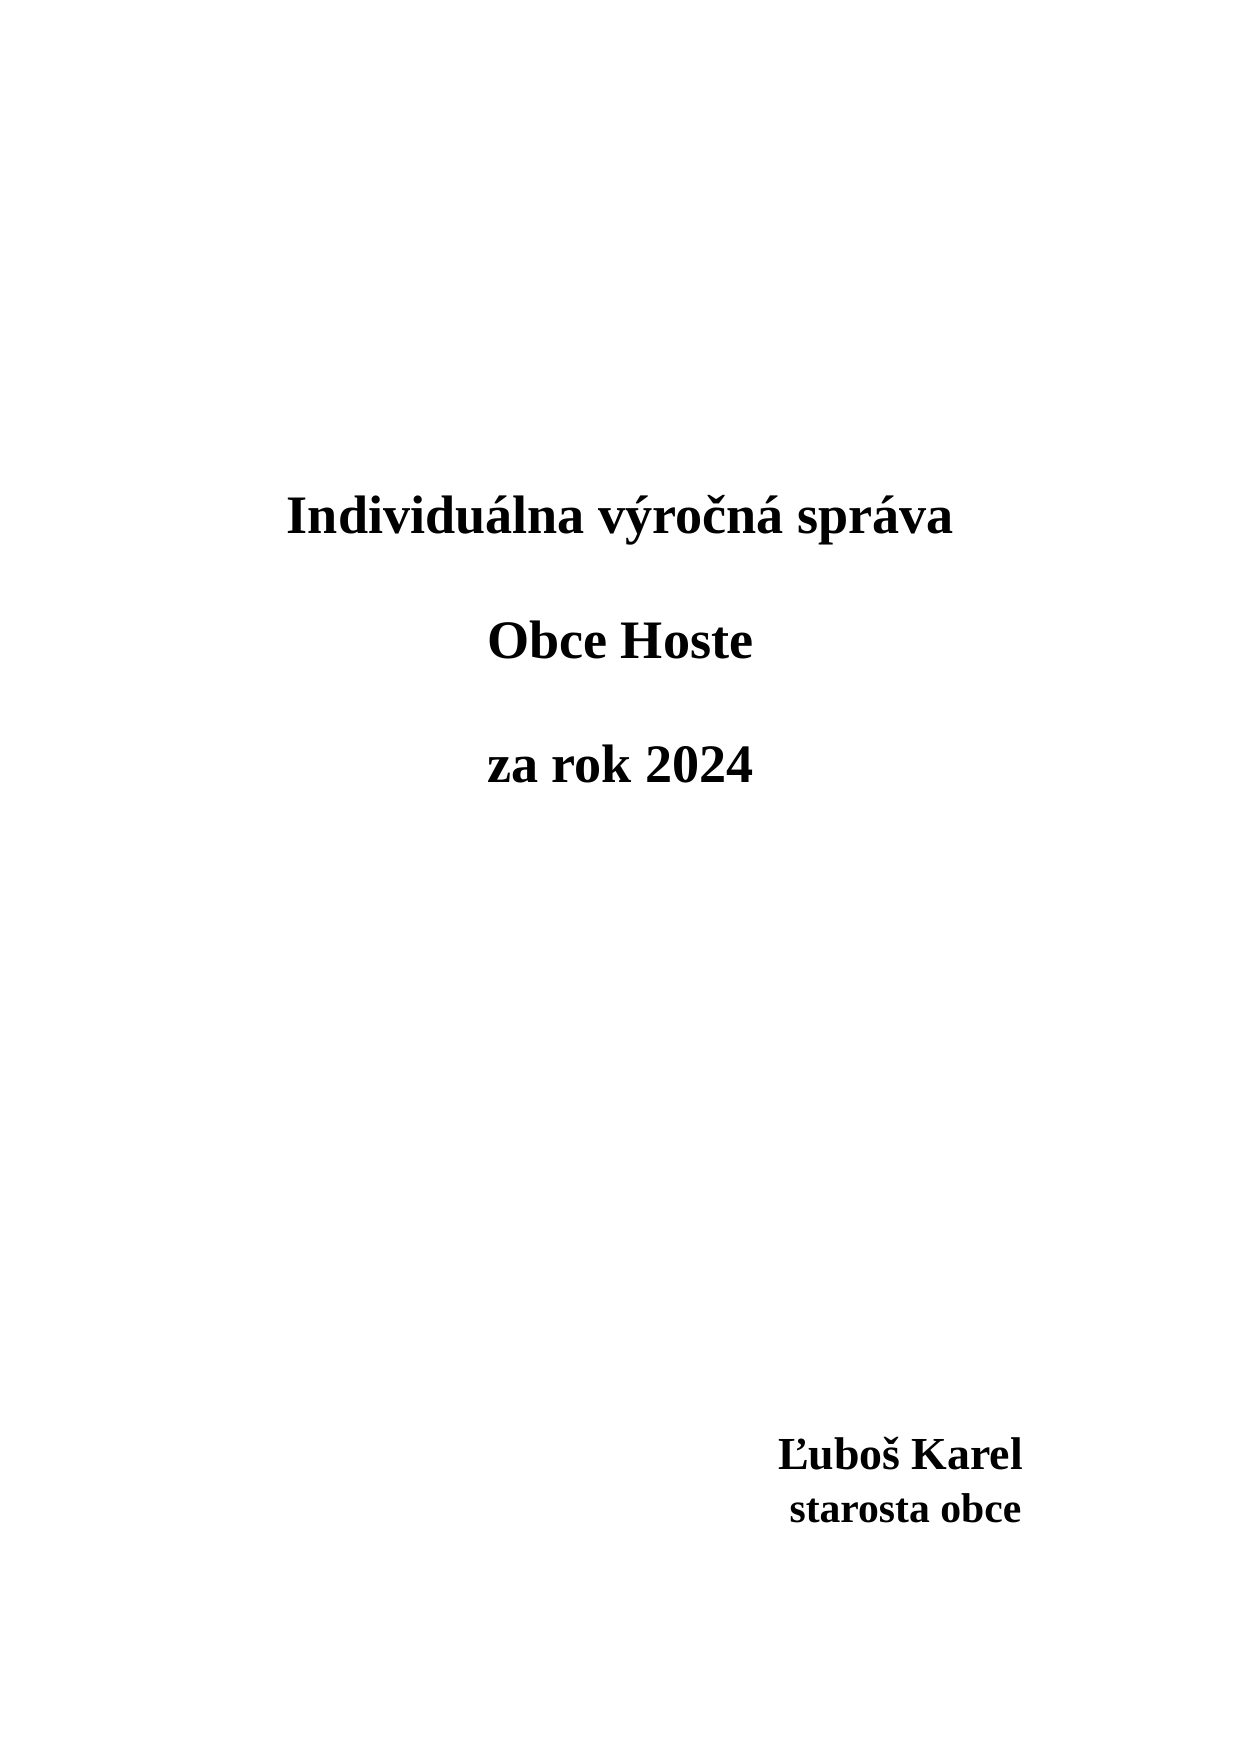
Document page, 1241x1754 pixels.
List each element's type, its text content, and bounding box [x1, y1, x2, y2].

text Obce Hoste [148, 608, 1093, 670]
text Ľuboš Karel [148, 1427, 1093, 1480]
text Individuálna výročná správa [148, 483, 1093, 545]
text starosta obce [148, 1480, 1093, 1532]
text za rok 2024 [148, 732, 1093, 794]
